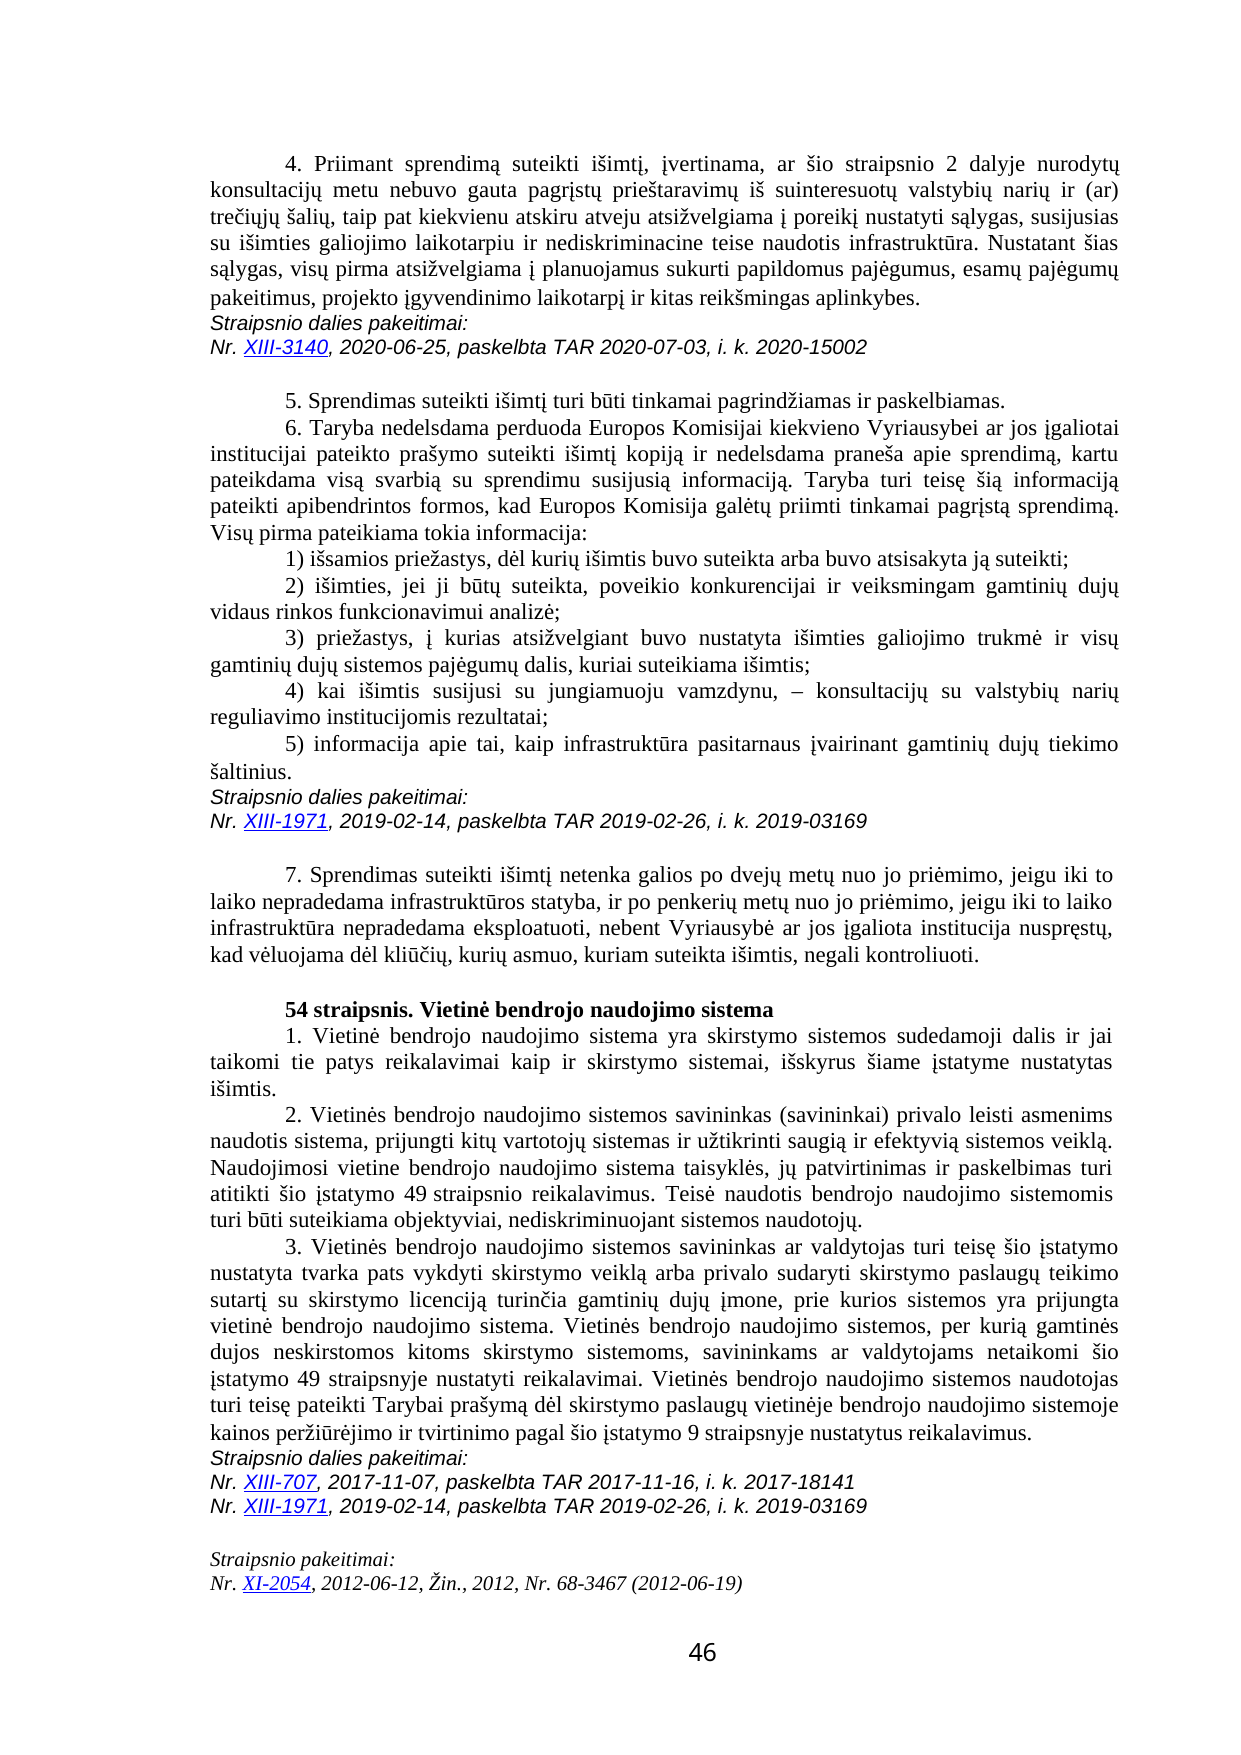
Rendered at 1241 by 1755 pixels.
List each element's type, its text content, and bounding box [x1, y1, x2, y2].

text 3. Vietinės bendrojo naudojimo sistemos savininkas ar valdytojas turi teisę šio įstatymo nustatyta tvarka pats vykdyti skirstymo veiklą arba privalo sudaryti skirstymo paslaugų teikimo sutartį su skirstymo licenciją turinčia gamtinių dujų įmone, prie kurios sistemos yra prijungta vietinė bendrojo naudojimo sistema. Vietinės bendrojo naudojimo sistemos, per kurią gamtinės dujos neskirstomos kitoms skirstymo sistemoms, savininkams ar valdytojams netaikomi šio įstatymo 49 straipsnyje nustatyti reikalavimai. Vietinės bendrojo naudojimo sistemos naudotojas turi teisę pateikti Tarybai prašymą dėl skirstymo paslaugų vietinėje bendrojo naudojimo sistemoje kainos peržiūrėjimo ir tvirtinimo pagal šio įstatymo 9 straipsnyje nustatytus reikalavimus. [210, 1233, 1120, 1446]
text 3) priežastys, į kurias atsižvelgiant buvo nustatyta išimties galiojimo trukmė ir visų gamtinių dujų sistemos pajėgumų dalis, kuriai suteikiama išimtis; [210, 624, 1120, 677]
text 4) kai išimtis susijusi su jungiamuoju vamzdynu, – konsultacijų su valstybių narių reguliavimo institucijomis rezultatai; [210, 677, 1120, 730]
text 5) informacija apie tai, kaip infrastruktūra pasitarnaus įvairinant gamtinių dujų tiekimo šaltinius. [210, 730, 1120, 785]
text Nr. XI-2054, 2012-06-12, Žin., 2012, Nr. 68-3467 (2012-06-19) [210, 1571, 1120, 1595]
text 7. Sprendimas suteikti išimtį netenka galios po dvejų metų nuo jo priėmimo, jeigu iki to laiko nepradedama infrastruktūros statyba, ir po penkerių metų nuo jo priėmimo, jeigu iki to laiko infrastruktūra nepradedama eksploatuoti, nebent Vyriausybė ar jos įgaliota institucija nuspręstų, kad vėluojama dėl kliūčių, kurių asmuo, kuriam suteikta išimtis, negali kontroliuoti. [210, 862, 1114, 967]
text 54 straipsnis. Vietinė bendrojo naudojimo sistema [210, 996, 1114, 1022]
text 2) išimties, jei ji būtų suteikta, poveikio konkurencijai ir veiksmingam gamtinių dujų vidaus rinkos funkcionavimui analizė; [210, 572, 1120, 624]
text Straipsnio pakeitimai: [210, 1547, 1120, 1571]
text Nr. XIII-1971, 2019-02-14, paskelbta TAR 2019-02-26, i. k. 2019-03169 [210, 809, 1120, 833]
text 2. Vietinės bendrojo naudojimo sistemos savininkas (savininkai) privalo leisti asmenims naudotis sistema, prijungti kitų vartotojų sistemas ir užtikrinti saugią ir efektyvią sistemos veiklą. Naudojimosi vietine bendrojo naudojimo sistema taisyklės, jų patvirtinimas ir paskelbimas turi atitikti šio įstatymo 49 straipsnio reikalavimus. Teisė naudotis bendrojo naudojimo sistemomis turi būti suteikiama objektyviai, nediskriminuojant sistemos naudotojų. [210, 1101, 1114, 1233]
text Nr. XIII-3140, 2020-06-25, paskelbta TAR 2020-07-03, i. k. 2020-15002 [210, 334, 1120, 358]
text Nr. XIII-707, 2017-11-07, paskelbta TAR 2017-11-16, i. k. 2017-18141 [210, 1470, 1120, 1494]
text Straipsnio dalies pakeitimai: [210, 311, 1120, 334]
text 5. Sprendimas suteikti išimtį turi būti tinkamai pagrindžiamas ir paskelbiamas. [210, 387, 1114, 413]
text Nr. XIII-1971, 2019-02-14, paskelbta TAR 2019-02-26, i. k. 2019-03169 [210, 1494, 1120, 1518]
text Straipsnio dalies pakeitimai: [210, 1446, 1120, 1470]
text 1. Vietinė bendrojo naudojimo sistema yra skirstymo sistemos sudedamoji dalis ir jai taikomi tie patys reikalavimai kaip ir skirstymo sistemai, išskyrus šiame įstatyme nustatytas išimtis. [210, 1022, 1114, 1101]
text 4. Priimant sprendimą suteikti išimtį, įvertinama, ar šio straipsnio 2 dalyje nurodytų konsultacijų metu nebuvo gauta pagrįstų prieštaravimų iš suinteresuotų valstybių narių ir (ar) trečiųjų šalių, taip pat kiekvienu atskiru atveju atsižvelgiama į poreikį nustatyti sąlygas, susijusias su išimties galiojimo laikotarpiu ir nediskriminacine teise naudotis infrastruktūra. Nustatant šias sąlygas, visų pirma atsižvelgiama į planuojamus sukurti papildomus pajėgumus, esamų pajėgumų pakeitimus, projekto įgyvendinimo laikotarpį ir kitas reikšmingas aplinkybes. [210, 150, 1120, 311]
text 1) išsamios priežastys, dėl kurių išimtis buvo suteikta arba buvo atsisakyta ją suteikti; [210, 545, 1120, 572]
text Straipsnio dalies pakeitimai: [210, 785, 1120, 809]
text 6. Taryba nedelsdama perduoda Europos Komisijai kiekvieno Vyriausybei ar jos įgaliotai institucijai pateikto prašymo suteikti išimtį kopiją ir nedelsdama praneša apie sprendimą, kartu pateikdama visą svarbią su sprendimu susijusią informaciją. Taryba turi teisę šią informaciją pateikti apibendrintos formos, kad Europos Komisija galėtų priimti tinkamai pagrįstą sprendimą. Visų pirma pateikiama tokia informacija: [210, 413, 1120, 545]
